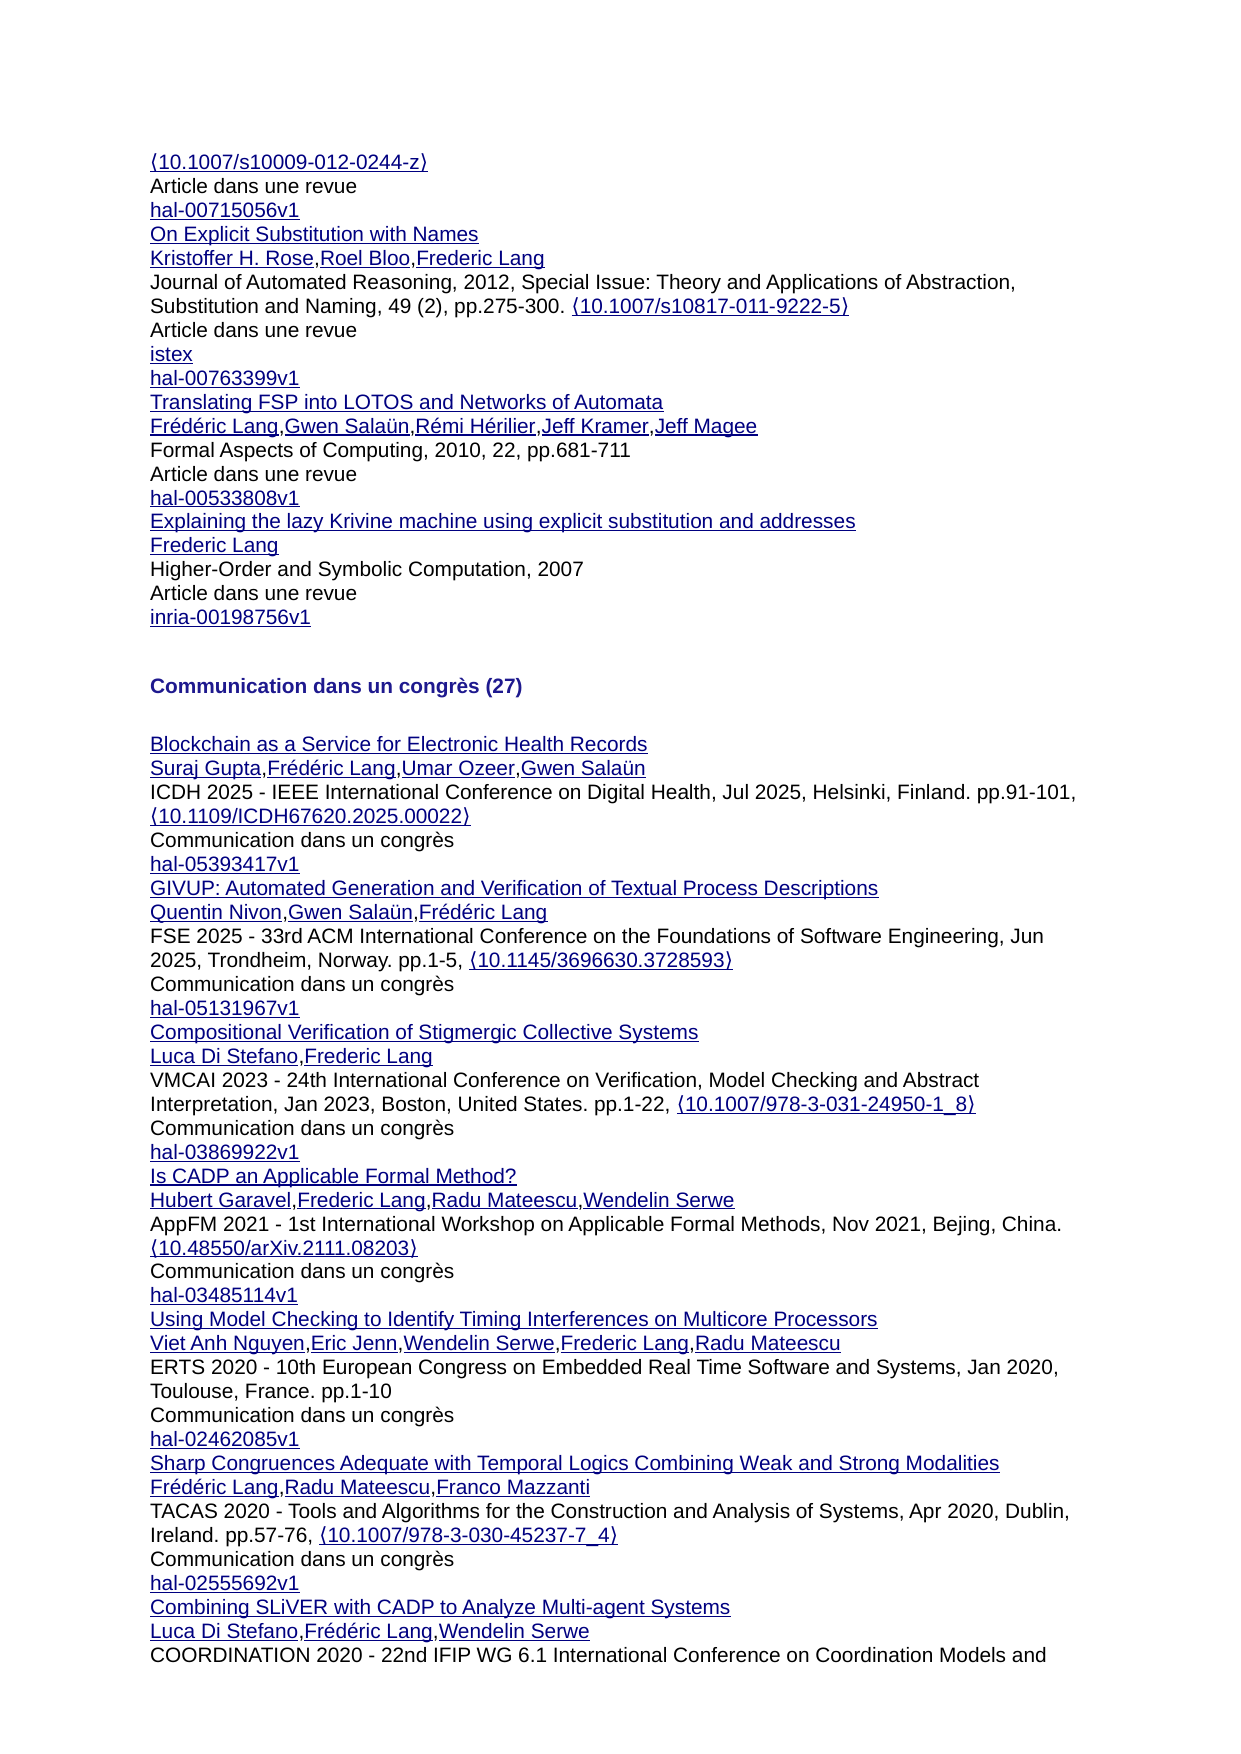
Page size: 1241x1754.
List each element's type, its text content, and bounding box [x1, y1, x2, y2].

subtitle Communication dans un congrès (27) [150, 674, 1090, 698]
table_header Blockchain as a Service for Electronic Health Records Suraj Gupta,Frédéric Lang,Umar Ozeer,Gwen Salaün ICDH 2025 - IEEE International Conference on Digital Health, Jul 2025, Helsinki, Finland. pp.91-101, ⟨10.1109/ICDH67620.2025.00022⟩ Communication dans un congrès hal-05393417v1 [150, 732, 1090, 876]
table_cell Explaining the lazy Krivine machine using explicit substitution and addresses Frederic Lang Higher-Order and Symbolic Computation, 2007 Article dans une revue inria-00198756v1 [150, 509, 1090, 629]
table_cell On Explicit Substitution with Names Kristoffer H. Rose,Roel Bloo,Frederic Lang Journal of Automated Reasoning, 2012, Special Issue: Theory and Applications of Abstraction, Substitution and Naming, 49 (2), pp.275-300. ⟨10.1007/s10817-011-9222-5⟩ Article dans une revue istex hal-00763399v1 [150, 222, 1090, 389]
table_cell Is CADP an Applicable Formal Method? Hubert Garavel,Frederic Lang,Radu Mateescu,Wendelin Serwe AppFM 2021 - 1st International Workshop on Applicable Formal Methods, Nov 2021, Bejing, China. ⟨10.48550/arXiv.2111.08203⟩ Communication dans un congrès hal-03485114v1 [150, 1164, 1090, 1307]
table_cell Using Model Checking to Identify Timing Interferences on Multicore Processors Viet Anh Nguyen,Eric Jenn,Wendelin Serwe,Frederic Lang,Radu Mateescu ERTS 2020 - 10th European Congress on Embedded Real Time Software and Systems, Jan 2020, Toulouse, France. pp.1-10 Communication dans un congrès hal-02462085v1 [150, 1307, 1090, 1451]
table_cell Compositional Verification of Stigmergic Collective Systems Luca Di Stefano,Frederic Lang VMCAI 2023 - 24th International Conference on Verification, Model Checking and Abstract Interpretation, Jan 2023, Boston, United States. pp.1-22, ⟨10.1007/978-3-031-24950-1_8⟩ Communication dans un congrès hal-03869922v1 [150, 1020, 1090, 1163]
table_cell GIVUP: Automated Generation and Verification of Textual Process Descriptions Quentin Nivon,Gwen Salaün,Frédéric Lang FSE 2025 - 33rd ACM International Conference on the Foundations of Software Engineering, Jun 2025, Trondheim, Norway. pp.1-5, ⟨10.1145/3696630.3728593⟩ Communication dans un congrès hal-05131967v1 [150, 876, 1090, 1020]
table_cell Sharp Congruences Adequate with Temporal Logics Combining Weak and Strong Modalities Frédéric Lang,Radu Mateescu,Franco Mazzanti TACAS 2020 - Tools and Algorithms for the Construction and Analysis of Systems, Apr 2020, Dublin, Ireland. pp.57-76, ⟨10.1007/978-3-030-45237-7_4⟩ Communication dans un congrès hal-02555692v1 [150, 1451, 1090, 1595]
table_cell Translating FSP into LOTOS and Networks of Automata Frédéric Lang,Gwen Salaün,Rémi Hérilier,Jeff Kramer,Jeff Magee Formal Aspects of Computing, 2010, 22, pp.681-711 Article dans une revue hal-00533808v1 [150, 390, 1090, 509]
table_cell ⟨10.1007/s10009-012-0244-z⟩ Article dans une revue hal-00715056v1 [150, 150, 1090, 222]
table_cell Combining SLiVER with CADP to Analyze Multi-agent Systems Luca Di Stefano,Frédéric Lang,Wendelin Serwe COORDINATION 2020 - 22nd IFIP WG 6.1 International Conference on Coordination Models and [150, 1595, 1090, 1667]
